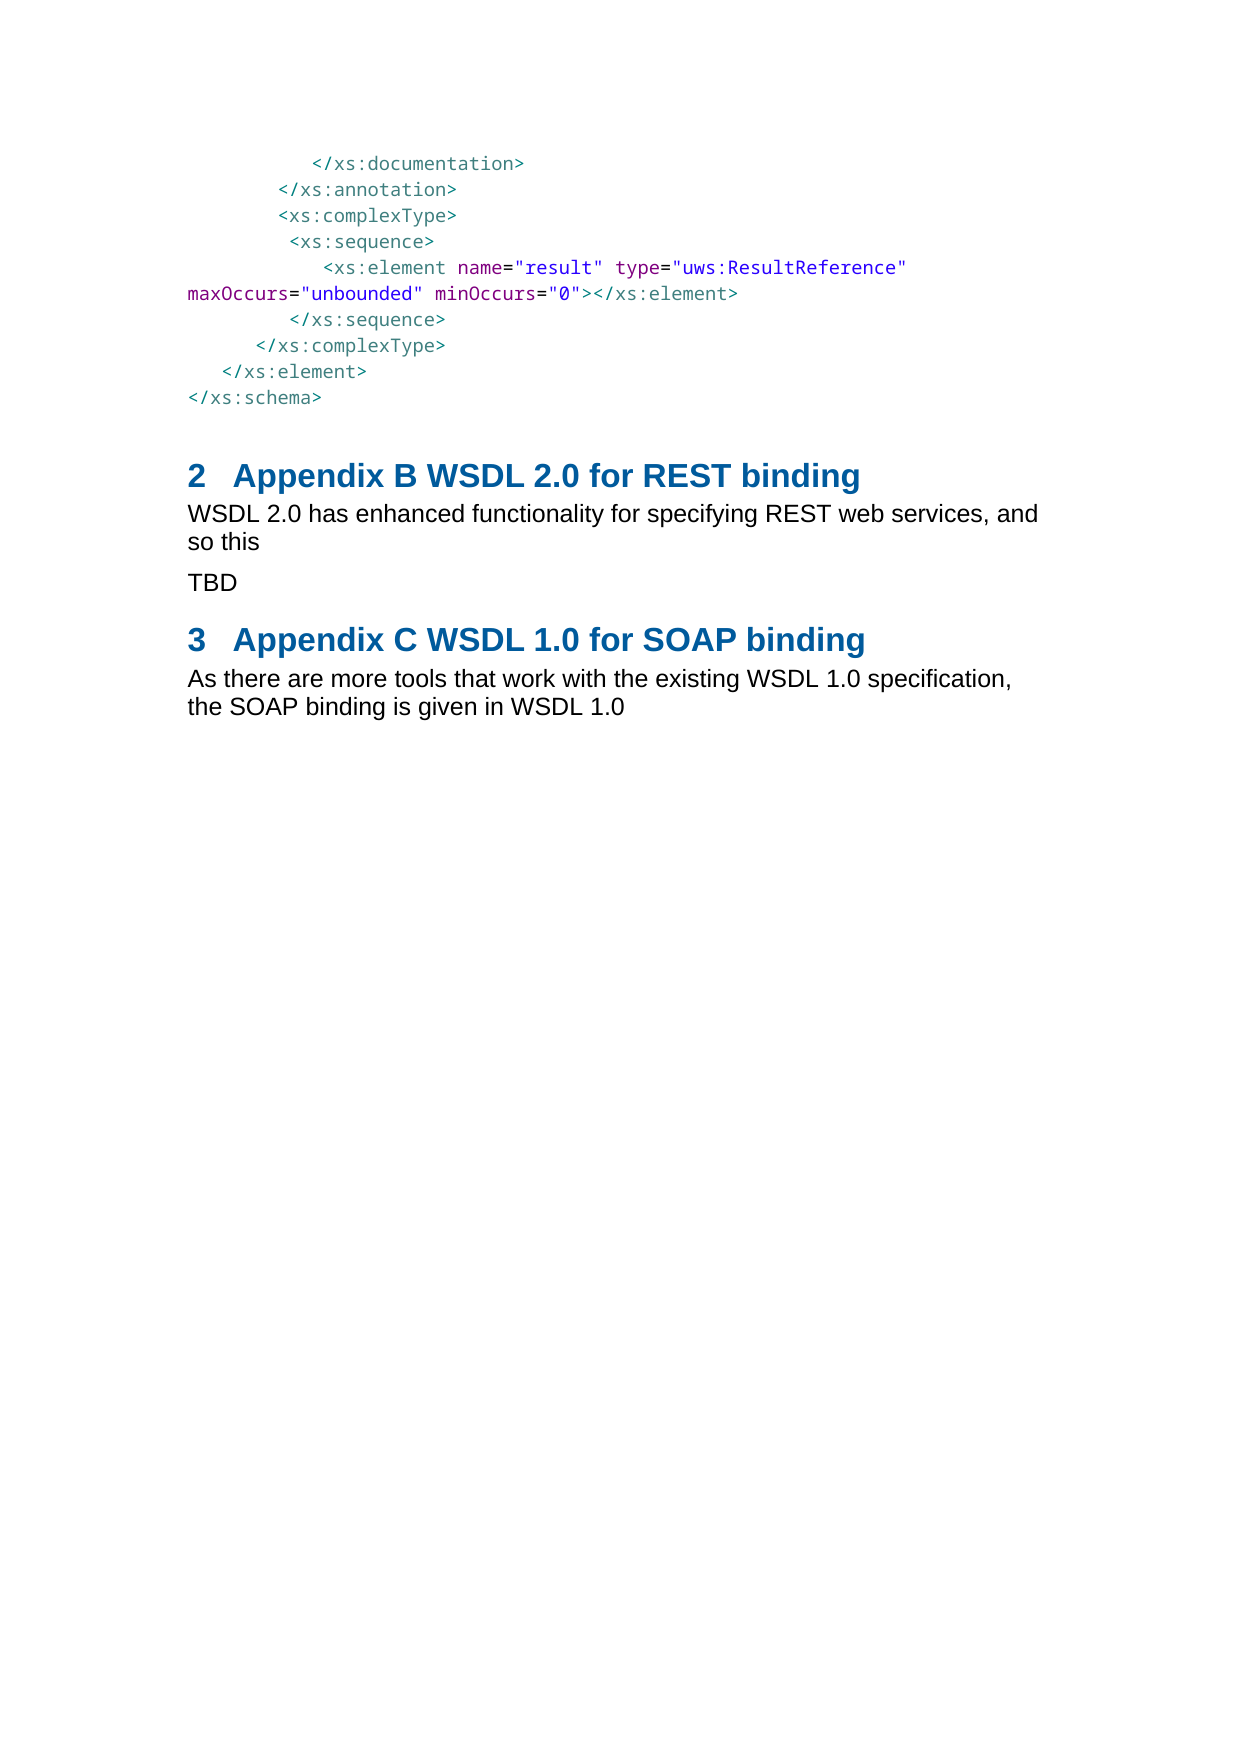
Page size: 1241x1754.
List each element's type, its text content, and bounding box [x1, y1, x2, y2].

text WSDL 2.0 has enhanced functionality for specifying REST web services, and so this [187, 500, 1053, 556]
text </xs:complexType> [187, 332, 1053, 358]
subtitle Appendix C WSDL 1.0 for SOAP binding [187, 622, 1053, 659]
subtitle Appendix B WSDL 2.0 for REST binding [187, 457, 1053, 494]
text </xs:schema> [187, 385, 1053, 410]
text </xs:documentation> [187, 150, 1053, 176]
text </xs:annotation> [187, 176, 1053, 202]
text As there are more tools that work with the existing WSDL 1.0 specification, the SOAP binding is given in WSDL 1.0 [187, 665, 1053, 721]
text <xs:complexType> [187, 202, 1053, 228]
text </xs:sequence> [187, 306, 1053, 332]
text <xs:sequence> [187, 228, 1053, 254]
text </xs:element> [187, 358, 1053, 384]
text TBD [187, 569, 1053, 597]
text <xs:element name="result" type="uws:ResultReference" maxOccurs="unbounded" minOccurs="0"></xs:element> [187, 254, 1053, 306]
